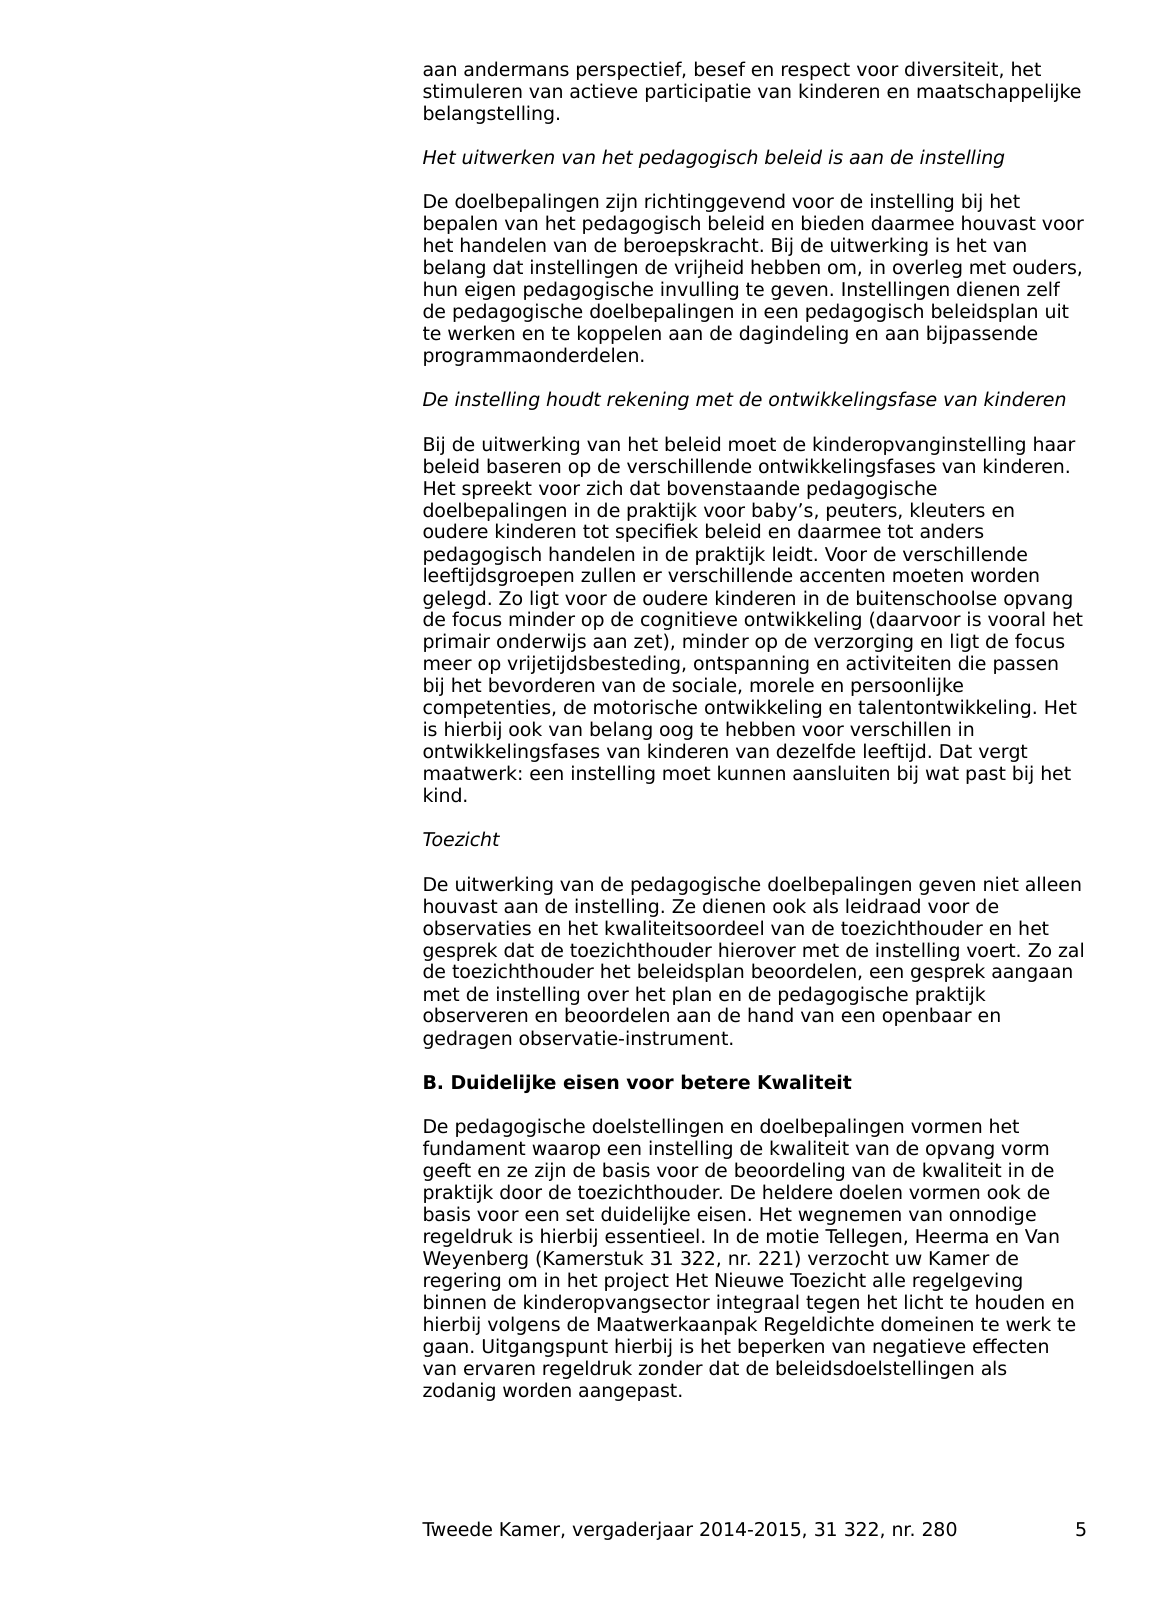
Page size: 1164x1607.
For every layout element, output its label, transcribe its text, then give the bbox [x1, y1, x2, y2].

text De pedagogische doelstellingen en doelbepalingen vormen het fundament waarop een instelling de kwaliteit van de opvang vorm geeft en ze zijn de basis voor de beoordeling van de kwaliteit in de praktijk door de toezichthouder. De heldere doelen vormen ook de basis voor een set duidelijke eisen. Het wegnemen van onnodige regeldruk is hierbij essentieel. In de motie Tellegen, Heerma en Van Weyenberg (Kamerstuk 31 322, nr. 221) verzocht uw Kamer de regering om in het project Het Nieuwe Toezicht alle regelgeving binnen de kinderopvangsector integraal tegen het licht te houden en hierbij volgens de Maatwerkaanpak Regeldichte domeinen te werk te gaan. Uitgangspunt hierbij is het beperken van negatieve effecten van ervaren regeldruk zonder dat de beleidsdoelstellingen als zodanig worden aangepast. [422, 1116, 1087, 1401]
text aan andermans perspectief, besef en respect voor diversiteit, het stimuleren van actieve participatie van kinderen en maatschappelijke belangstelling. [422, 59, 1087, 125]
subtitle De instelling houdt rekening met de ontwikkelingsfase van kinderen [422, 389, 1087, 411]
text Bij de uitwerking van het beleid moet de kinderopvanginstelling haar beleid baseren op de verschillende ontwikkelingsfases van kinderen. Het spreekt voor zich dat bovenstaande pedagogische doelbepalingen in de praktijk voor baby’s, peuters, kleuters en oudere kinderen tot specifiek beleid en daarmee tot anders pedagogisch handelen in de praktijk leidt. Voor de verschillende leeftijdsgroepen zullen er verschillende accenten moeten worden gelegd. Zo ligt voor de oudere kinderen in de buitenschoolse opvang de focus minder op de cognitieve ontwikkeling (daarvoor is vooral het primair onderwijs aan zet), minder op de verzorging en ligt de focus meer op vrijetijdsbesteding, ontspanning en activiteiten die passen bij het bevorderen van de sociale, morele en persoonlijke competenties, de motorische ontwikkeling en talentontwikkeling. Het is hierbij ook van belang oog te hebben voor verschillen in ontwikkelingsfases van kinderen van dezelfde leeftijd. Dat vergt maatwerk: een instelling moet kunnen aansluiten bij wat past bij het kind. [422, 433, 1087, 807]
text De uitwerking van de pedagogische doelbepalingen geven niet alleen houvast aan de instelling. Ze dienen ook als leidraad voor de observaties en het kwaliteitsoordeel van de toezichthouder en het gesprek dat de toezichthouder hierover met de instelling voert. Zo zal de toezichthouder het beleidsplan beoordelen, een gesprek aangaan met de instelling over het plan en de pedagogische praktijk observeren en beoordelen aan de hand van een openbaar en gedragen observatie-instrument. [422, 873, 1087, 1049]
subtitle Toezicht [422, 829, 1087, 851]
subtitle B. Duidelijke eisen voor betere Kwaliteit [422, 1072, 1087, 1093]
subtitle Het uitwerken van het pedagogisch beleid is aan de instelling [422, 147, 1087, 169]
text De doelbepalingen zijn richtinggevend voor de instelling bij het bepalen van het pedagogisch beleid en bieden daarmee houvast voor het handelen van de beroepskracht. Bij de uitwerking is het van belang dat instellingen de vrijheid hebben om, in overleg met ouders, hun eigen pedagogische invulling te geven. Instellingen dienen zelf de pedagogische doelbepalingen in een pedagogisch beleidsplan uit te werken en te koppelen aan de dagindeling en aan bijpassende programmaonderdelen. [422, 191, 1087, 367]
